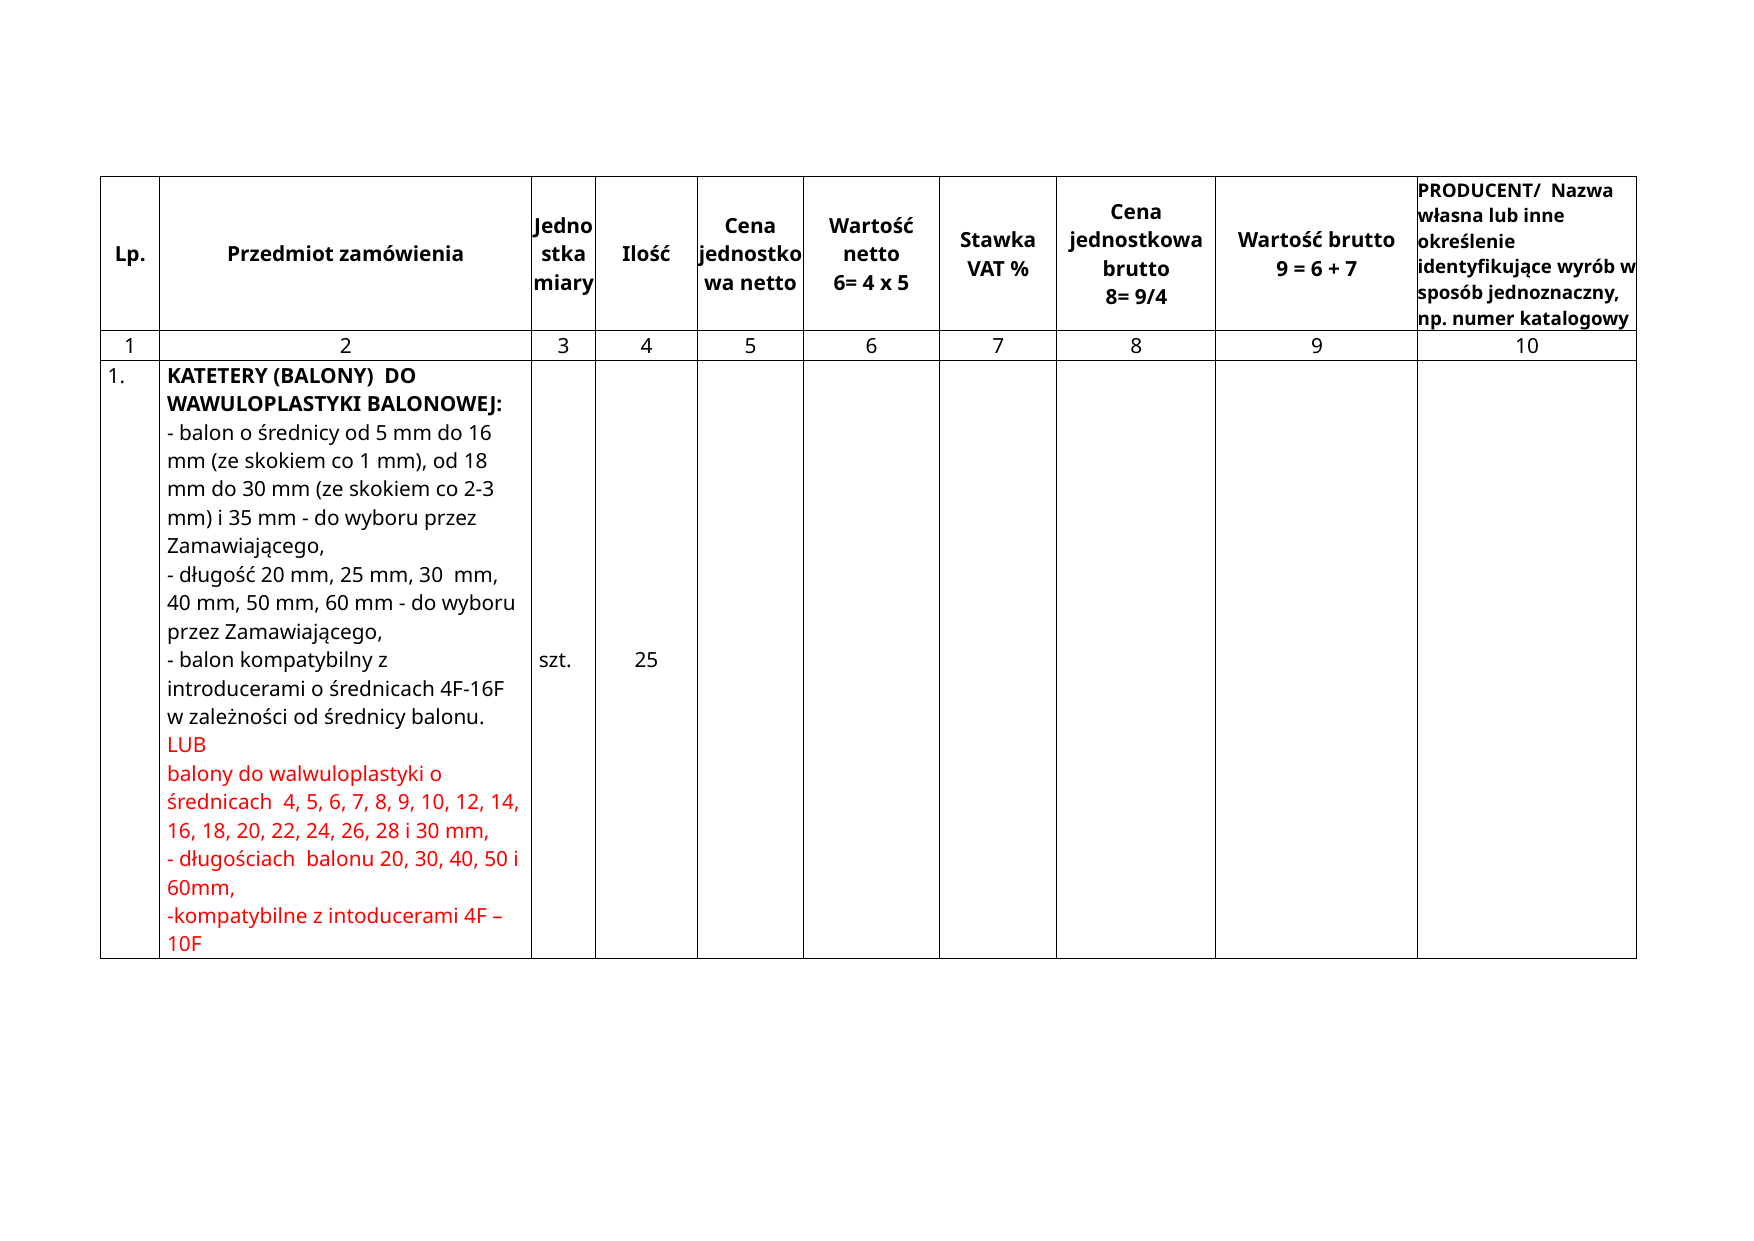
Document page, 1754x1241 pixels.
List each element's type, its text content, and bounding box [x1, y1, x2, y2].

table_cell KATETERY (BALONY) DO WAWULOPLASTYKI BALONOWEJ: - balon o średnicy od 5 mm do 16 mm (ze skokiem co 1 mm), od 18 mm do 30 mm (ze skokiem co 2-3 mm) i 35 mm - do wyboru przez Zamawiającego, - długość 20 mm, 25 mm, 30 mm, 40 mm, 50 mm, 60 mm - do wyboru przez Zamawiającego, - balon kompatybilny z introducerami o średnicach 4F-16F w zależności od średnicy balonu. LUB balony do walwuloplastyki o średnicach 4, 5, 6, 7, 8, 9, 10, 12, 14, 16, 18, 20, 22, 24, 26, 28 i 30 mm, - długościach balonu 20, 30, 40, 50 i 60mm, -kompatybilne z intoducerami 4F – 10F [160, 361, 531, 958]
table_cell 6 [804, 331, 939, 360]
table_cell 4 [596, 331, 697, 360]
table_cell [1216, 361, 1417, 958]
table_header Lp. [101, 177, 159, 330]
table_header Wartość netto 6= 4 x 5 [804, 177, 939, 330]
table_header Ilość [596, 177, 697, 330]
table_cell 1. [101, 361, 159, 958]
table_cell 3 [532, 331, 595, 360]
table_cell [1057, 361, 1215, 958]
table_header Cena jednostkowa netto [698, 177, 803, 330]
table_header Jednostka miary [532, 177, 595, 330]
table_header Wartość brutto 9 = 6 + 7 [1216, 177, 1417, 330]
table_cell [1418, 361, 1636, 958]
table_header Przedmiot zamówienia [160, 177, 531, 330]
table_header Stawka VAT % [940, 177, 1056, 330]
table_header Cena jednostkowa brutto 8= 9/4 [1057, 177, 1215, 330]
table_cell 10 [1418, 331, 1636, 360]
table_cell [804, 361, 939, 958]
table_header PRODUCENT/ Nazwa własna lub inne określenie identyfikujące wyrób w sposób jednoznaczny, np. numer katalogowy [1418, 177, 1636, 330]
table_cell 8 [1057, 331, 1215, 360]
table_cell 5 [698, 331, 803, 360]
table_cell [940, 361, 1056, 958]
table_cell 2 [160, 331, 531, 360]
table_cell szt. [532, 361, 595, 958]
table_cell [698, 361, 803, 958]
table_cell 1 [101, 331, 159, 360]
table_cell 7 [940, 331, 1056, 360]
table_cell 25 [596, 361, 697, 958]
table_cell 9 [1216, 331, 1417, 360]
